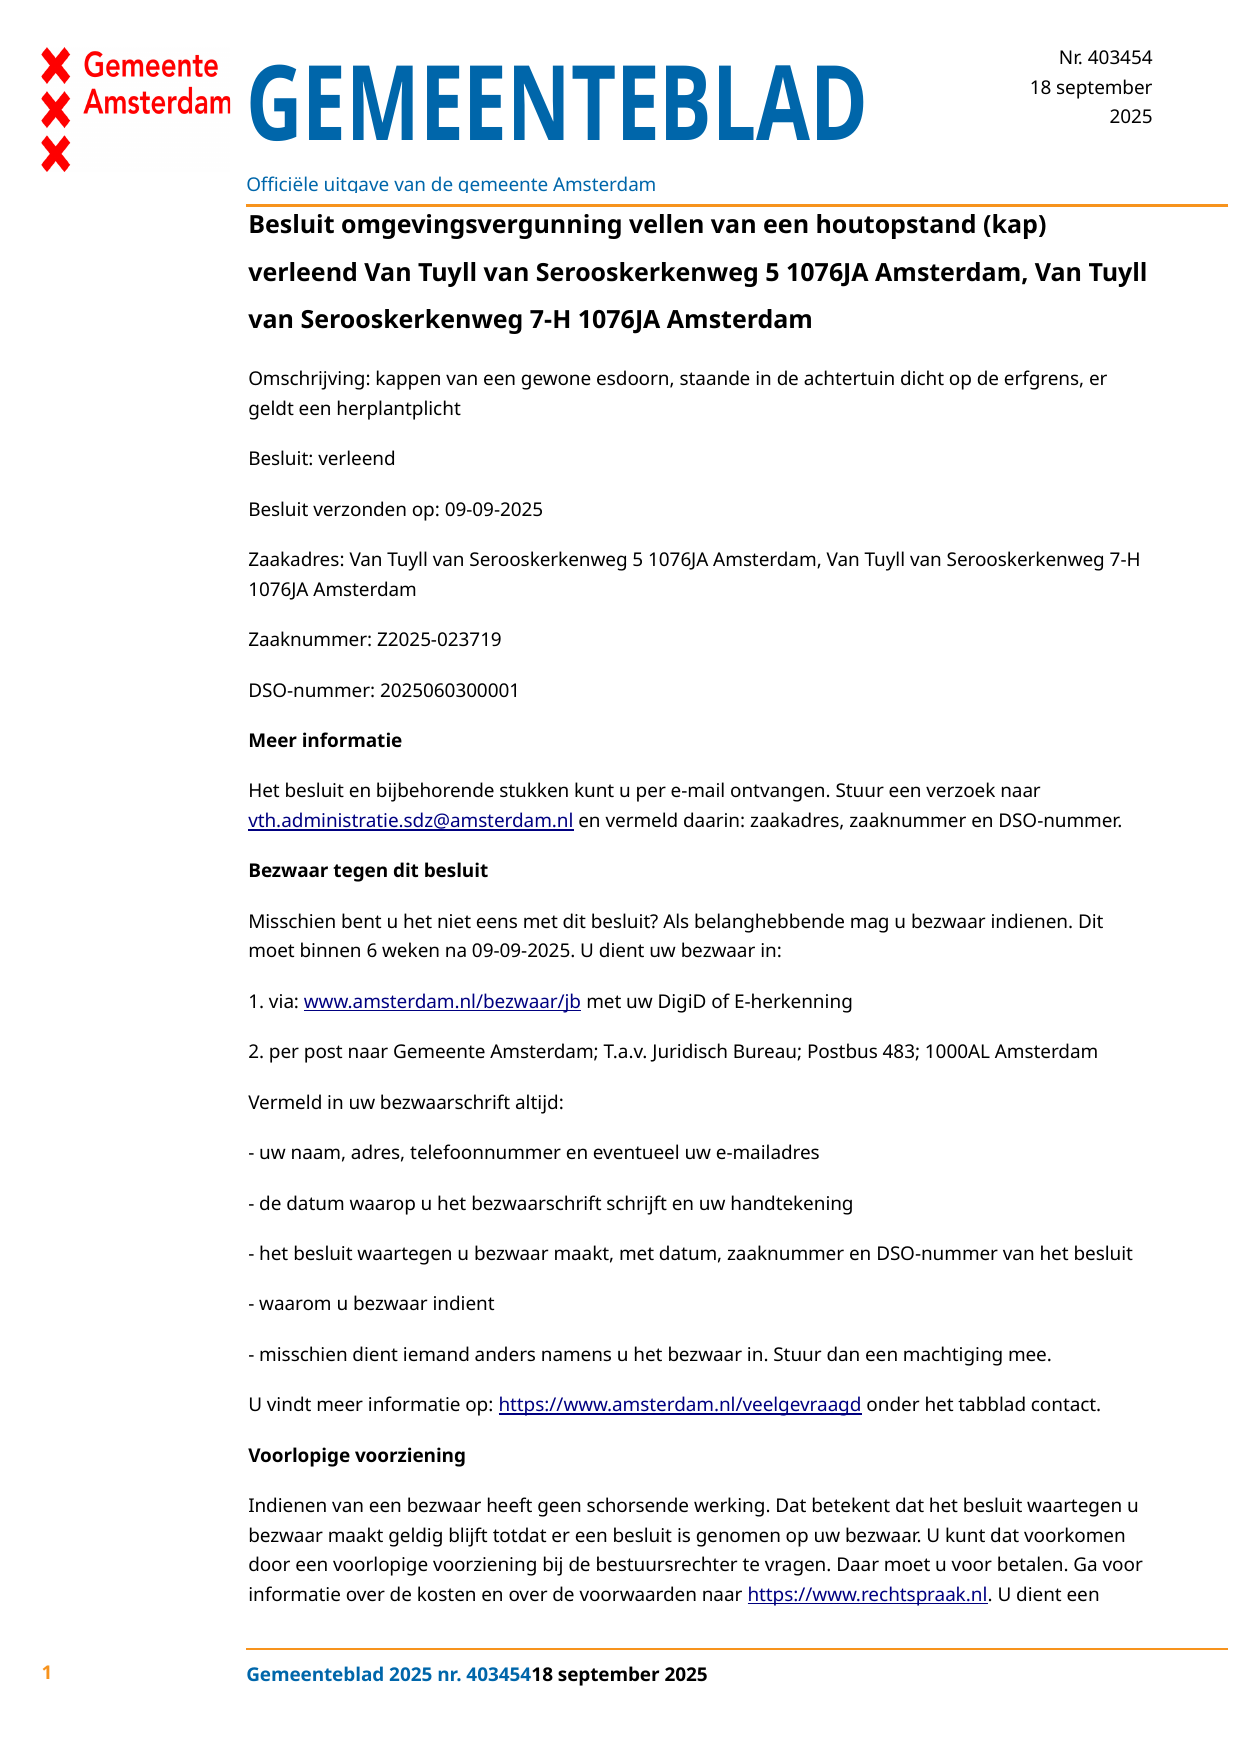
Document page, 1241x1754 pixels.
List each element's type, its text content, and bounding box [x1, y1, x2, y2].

text DSO-nummer: 2025060300001 [248, 677, 1152, 702]
text Omschrijving: kappen van een gewone esdoorn, staande in de achtertuin dicht op de erfgrens, er geldt een herplantplicht [248, 366, 1152, 421]
text - waarom u bezwaar indient [248, 1291, 1152, 1316]
picture [41, 47, 231, 172]
text Besluit verzonden op: 09-09-2025 [248, 496, 1152, 522]
text Zaaknummer: Z2025-023719 [248, 626, 1152, 652]
text Besluit: verleend [248, 446, 1152, 471]
text - misschien dient iemand anders namens u het bezwaar in. Stuur dan een machtiging mee. [248, 1341, 1152, 1367]
text Vermeld in uw bezwaarschrift altijd: [248, 1089, 1152, 1114]
text - het besluit waartegen u bezwaar maakt, met datum, zaaknummer en DSO-nummer van het besluit [248, 1240, 1152, 1266]
text Het besluit en bijbehorende stukken kunt u per e-mail ontvangen. Stuur een verzoek naar vth.administratie.sdz@amsterdam.nl en vermeld daarin: zaakadres, zaaknummer en DSO-nummer. [248, 778, 1152, 833]
text - uw naam, adres, telefoonnummer en eventueel uw e-mailadres [248, 1139, 1152, 1165]
text - de datum waarop u het bezwaarschrift schrijft en uw handtekening [248, 1190, 1152, 1215]
text Meer informatie [248, 727, 1152, 753]
text 2. per post naar Gemeente Amsterdam; T.a.v. Juridisch Bureau; Postbus 483; 1000AL Amsterdam [248, 1038, 1152, 1064]
text U vindt meer informatie op: https://www.amsterdam.nl/veelgevraagd onder het tabblad contact. [248, 1391, 1152, 1417]
text Indienen van een bezwaar heeft geen schorsende werking. Dat betekent dat het besluit waartegen u bezwaar maakt geldig blijft totdat er een besluit is genomen op uw bezwaar. U kunt dat voorkomen door een voorlopige voorziening bij de bestuursrechter te vragen. Daar moet u voor betalen. Ga voor informatie over de kosten en over de voorwaarden naar https://www.rechtspraak.nl. U dient een [248, 1492, 1152, 1607]
text Bezwaar tegen dit besluit [248, 858, 1152, 883]
text 1. via: www.amsterdam.nl/bezwaar/jb met uw DigiD of E-herkenning [248, 988, 1152, 1014]
text Besluit omgevingsvergunning vellen van een houtopstand (kap) verleend Van Tuyll van Serooskerkenweg 5 1076JA Amsterdam, Van Tuyll van Serooskerkenweg 7-H 1076JA Amsterdam [248, 207, 1152, 336]
text Zaakadres: Van Tuyll van Serooskerkenweg 5 1076JA Amsterdam, Van Tuyll van Serooskerkenweg 7-H 1076JA Amsterdam [248, 546, 1152, 602]
text Misschien bent u het niet eens met dit besluit? Als belanghebbende mag u bezwaar indienen. Dit moet binnen 6 weken na 09-09-2025. U dient uw bezwaar in: [248, 908, 1152, 963]
text Voorlopige voorziening [248, 1442, 1152, 1467]
